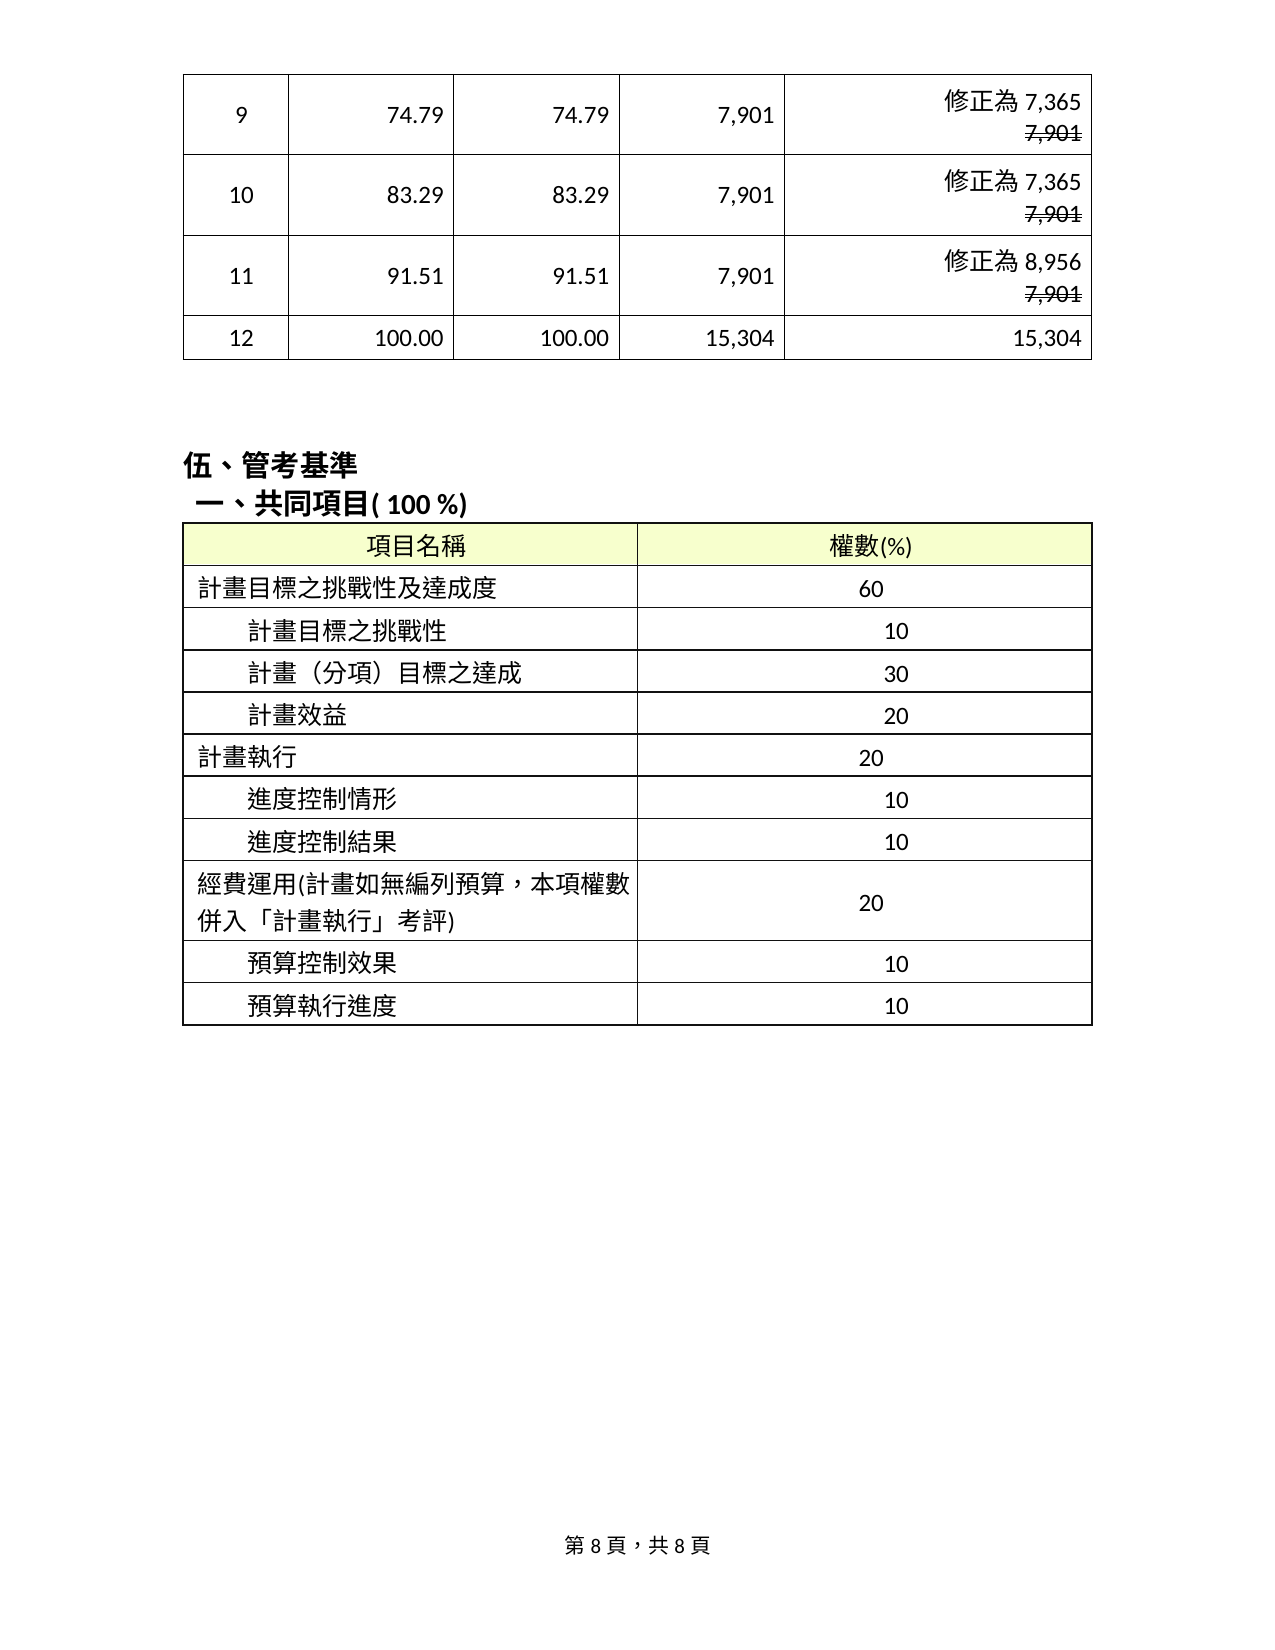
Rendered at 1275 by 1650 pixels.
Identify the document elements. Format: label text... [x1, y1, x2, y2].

table_cell 經費運用(計畫如無編列預算，本項權數併入「計畫執行」考評) [184, 861, 637, 939]
table_cell 74.79 [289, 75, 453, 154]
table_cell 計畫（分項）目標之達成 [184, 651, 637, 691]
text 伍、管考基準 [183, 445, 1092, 485]
table_cell 100.00 [289, 316, 453, 359]
table_cell 10 [638, 819, 1091, 860]
table_cell 9 [184, 75, 288, 154]
table_cell 計畫目標之挑戰性及達成度 [184, 566, 637, 607]
table_cell 15,304 [785, 316, 1091, 359]
table_cell 計畫效益 [184, 693, 637, 733]
table_cell 修正為8,956 7,901 [785, 236, 1091, 315]
table_cell 15,304 [620, 316, 784, 359]
table_cell 10 [638, 777, 1091, 818]
table_cell 83.29 [289, 155, 453, 234]
text 一、共同項目( 100 %) [196, 485, 1092, 522]
table_cell 20 [638, 861, 1091, 939]
table_cell 10 [638, 983, 1091, 1024]
table_cell 91.51 [454, 236, 619, 315]
table_cell 74.79 [454, 75, 619, 154]
table_header 權數(%) [638, 524, 1091, 564]
table_cell 12 [184, 316, 288, 359]
table_cell 20 [638, 735, 1091, 775]
table_cell 10 [638, 941, 1091, 982]
table_cell 計畫目標之挑戰性 [184, 608, 637, 649]
table_cell 計畫執行 [184, 735, 637, 775]
table_cell 7,901 [620, 155, 784, 234]
table_cell 修正為7,365 7,901 [785, 155, 1091, 234]
table_cell 91.51 [289, 236, 453, 315]
table_cell 進度控制情形 [184, 777, 637, 818]
table_cell 60 [638, 566, 1091, 607]
table_cell 20 [638, 693, 1091, 733]
table_cell 進度控制結果 [184, 819, 637, 860]
table_cell 10 [638, 608, 1091, 649]
table_cell 修正為7,365 7,901 [785, 75, 1091, 154]
table_cell 100.00 [454, 316, 619, 359]
table_cell 預算執行進度 [184, 983, 637, 1024]
table_cell 83.29 [454, 155, 619, 234]
table_header 項目名稱 [184, 524, 637, 564]
table_cell 10 [184, 155, 288, 234]
table_cell 預算控制效果 [184, 941, 637, 982]
table_cell 7,901 [620, 236, 784, 315]
table_cell 11 [184, 236, 288, 315]
table_cell 30 [638, 651, 1091, 691]
table_cell 7,901 [620, 75, 784, 154]
